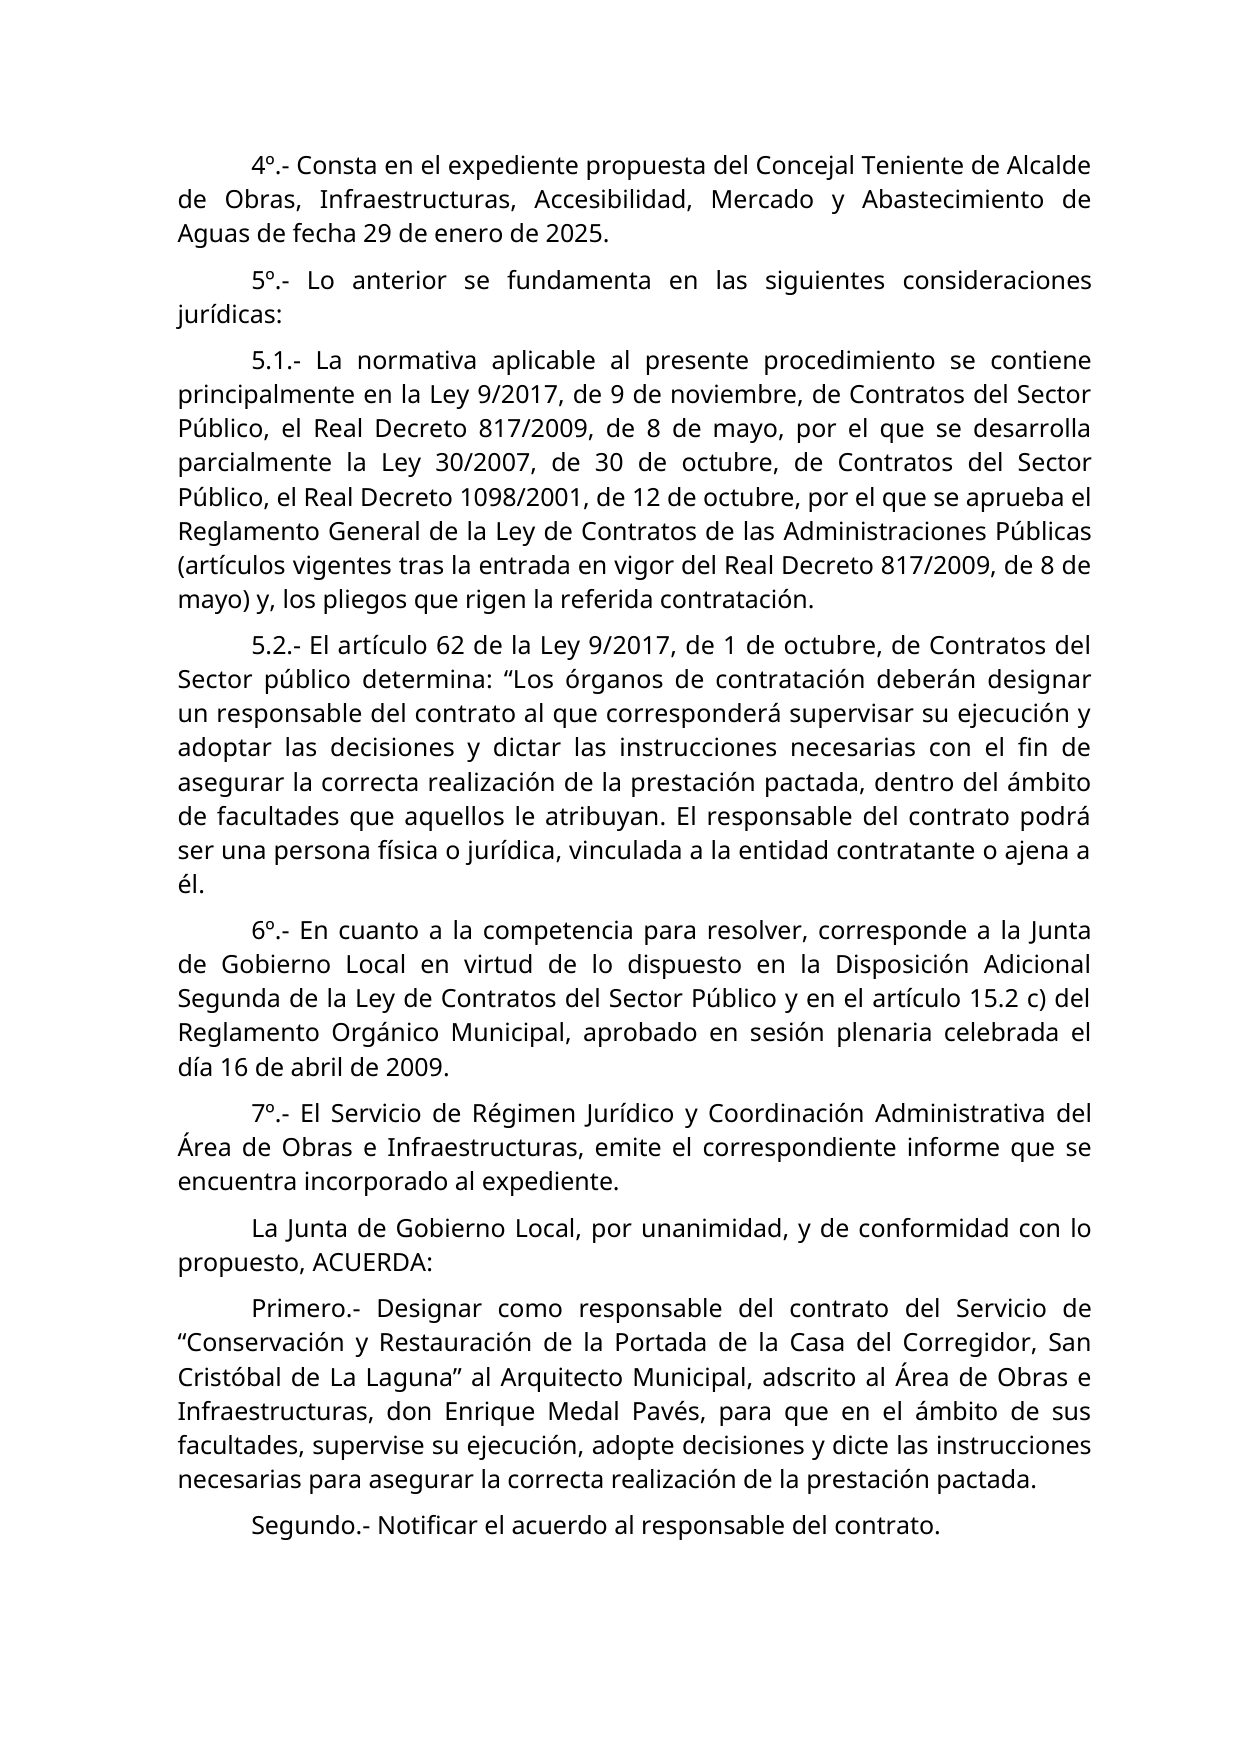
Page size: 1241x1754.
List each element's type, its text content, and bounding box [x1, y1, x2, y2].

text 4º.- Consta en el expediente propuesta del Concejal Teniente de Alcalde de Obras, Infraestructuras, Accesibilidad, Mercado y Abastecimiento de Aguas de fecha 29 de enero de 2025. [177, 148, 1093, 250]
text 7º.- El Servicio de Régimen Jurídico y Coordinación Administrativa del Área de Obras e Infraestructuras, emite el correspondiente informe que se encuentra incorporado al expediente. [177, 1096, 1093, 1198]
text Segundo.- Notificar el acuerdo al responsable del contrato. [177, 1508, 1093, 1542]
text 5º.- Lo anterior se fundamenta en las siguientes consideraciones jurídicas: [177, 262, 1093, 330]
text 5.1.- La normativa aplicable al presente procedimiento se contiene principalmente en la Ley 9/2017, de 9 de noviembre, de Contratos del Sector Público, el Real Decreto 817/2009, de 8 de mayo, por el que se desarrolla parcialmente la Ley 30/2007, de 30 de octubre, de Contratos del Sector Público, el Real Decreto 1098/2001, de 12 de octubre, por el que se aprueba el Reglamento General de la Ley de Contratos de las Administraciones Públicas (artículos vigentes tras la entrada en vigor del Real Decreto 817/2009, de 8 de mayo) y, los pliegos que rigen la referida contratación. [177, 343, 1093, 615]
text Primero.- Designar como responsable del contrato del Servicio de “Conservación y Restauración de la Portada de la Casa del Corregidor, San Cristóbal de La Laguna” al Arquitecto Municipal, adscrito al Área de Obras e Infraestructuras, don Enrique Medal Pavés, para que en el ámbito de sus facultades, supervise su ejecución, adopte decisiones y dicte las instrucciones necesarias para asegurar la correcta realización de la prestación pactada. [177, 1291, 1093, 1495]
text La Junta de Gobierno Local, por unanimidad, y de conformidad con lo propuesto, ACUERDA: [177, 1210, 1093, 1278]
text 5.2.- El artículo 62 de la Ley 9/2017, de 1 de octubre, de Contratos del Sector público determina: “Los órganos de contratación deberán designar un responsable del contrato al que corresponderá supervisar su ejecución y adoptar las decisiones y dictar las instrucciones necesarias con el fin de asegurar la correcta realización de la prestación pactada, dentro del ámbito de facultades que aquellos le atribuyan. El responsable del contrato podrá ser una persona física o jurídica, vinculada a la entidad contratante o ajena a él. [177, 628, 1093, 900]
text 6º.- En cuanto a la competencia para resolver, corresponde a la Junta de Gobierno Local en virtud de lo dispuesto en la Disposición Adicional Segunda de la Ley de Contratos del Sector Público y en el artículo 15.2 c) del Reglamento Orgánico Municipal, aprobado en sesión plenaria celebrada el día 16 de abril de 2009. [177, 913, 1093, 1083]
